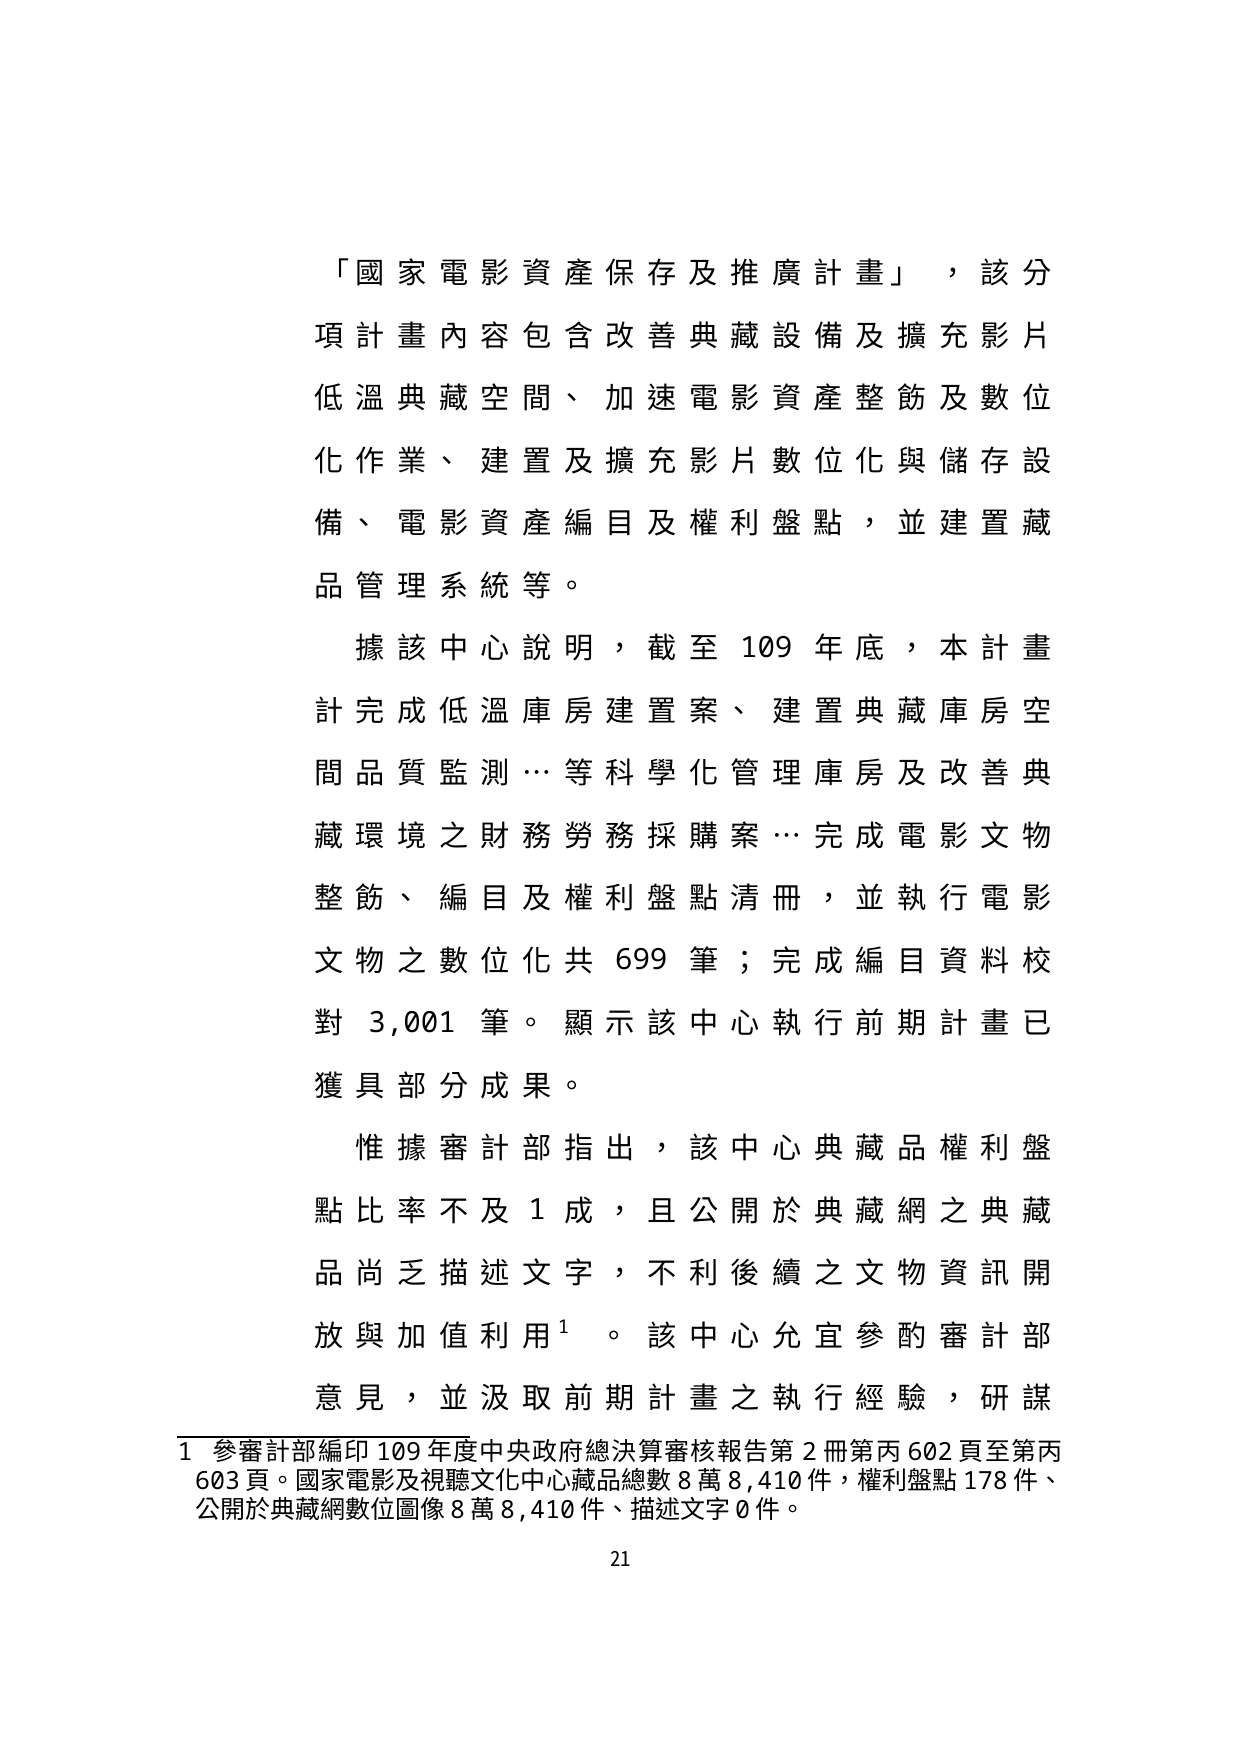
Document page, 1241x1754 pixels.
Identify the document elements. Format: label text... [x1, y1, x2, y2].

text 「國家電影資產保存及推廣計畫」，該分項計畫內容包含改善典藏設備及擴充影片低溫典藏空間、加速電影資產整飭及數位化作業、建置及擴充影片數位化與儲存設備、電影資產編目及權利盤點，並建置藏品管理系統等。 [271, 229, 1058, 604]
text 據該中心說明，截至109年底，本計畫計完成低溫庫房建置案、建置典藏庫房空間品質監測…等科學化管理庫房及改善典藏環境之財務勞務採購案…完成電影文物整飭、編目及權利盤點清冊，並執行電影文物之數位化共699筆；完成編目資料校對3,001筆。顯示該中心執行前期計畫已獲具部分成果。 [271, 604, 1058, 1104]
text 惟據審計部指出，該中心典藏品權利盤點比率不及1成，且公開於典藏網之典藏品尚乏描述文字，不利後續之文物資訊開放與加值利用。該中心允宜參酌審計部意見，並汲取前期計畫之執行經驗，研謀 [271, 1104, 1058, 1417]
text 參審計部編印109年度中央政府總決算審核報告第2冊第丙602頁至第丙603頁。國家電影及視聽文化中心藏品總數8萬8,410件，權利盤點178件、公開於典藏網數位圖像8萬8,410件、描述文字0件。 [177, 1437, 1063, 1525]
